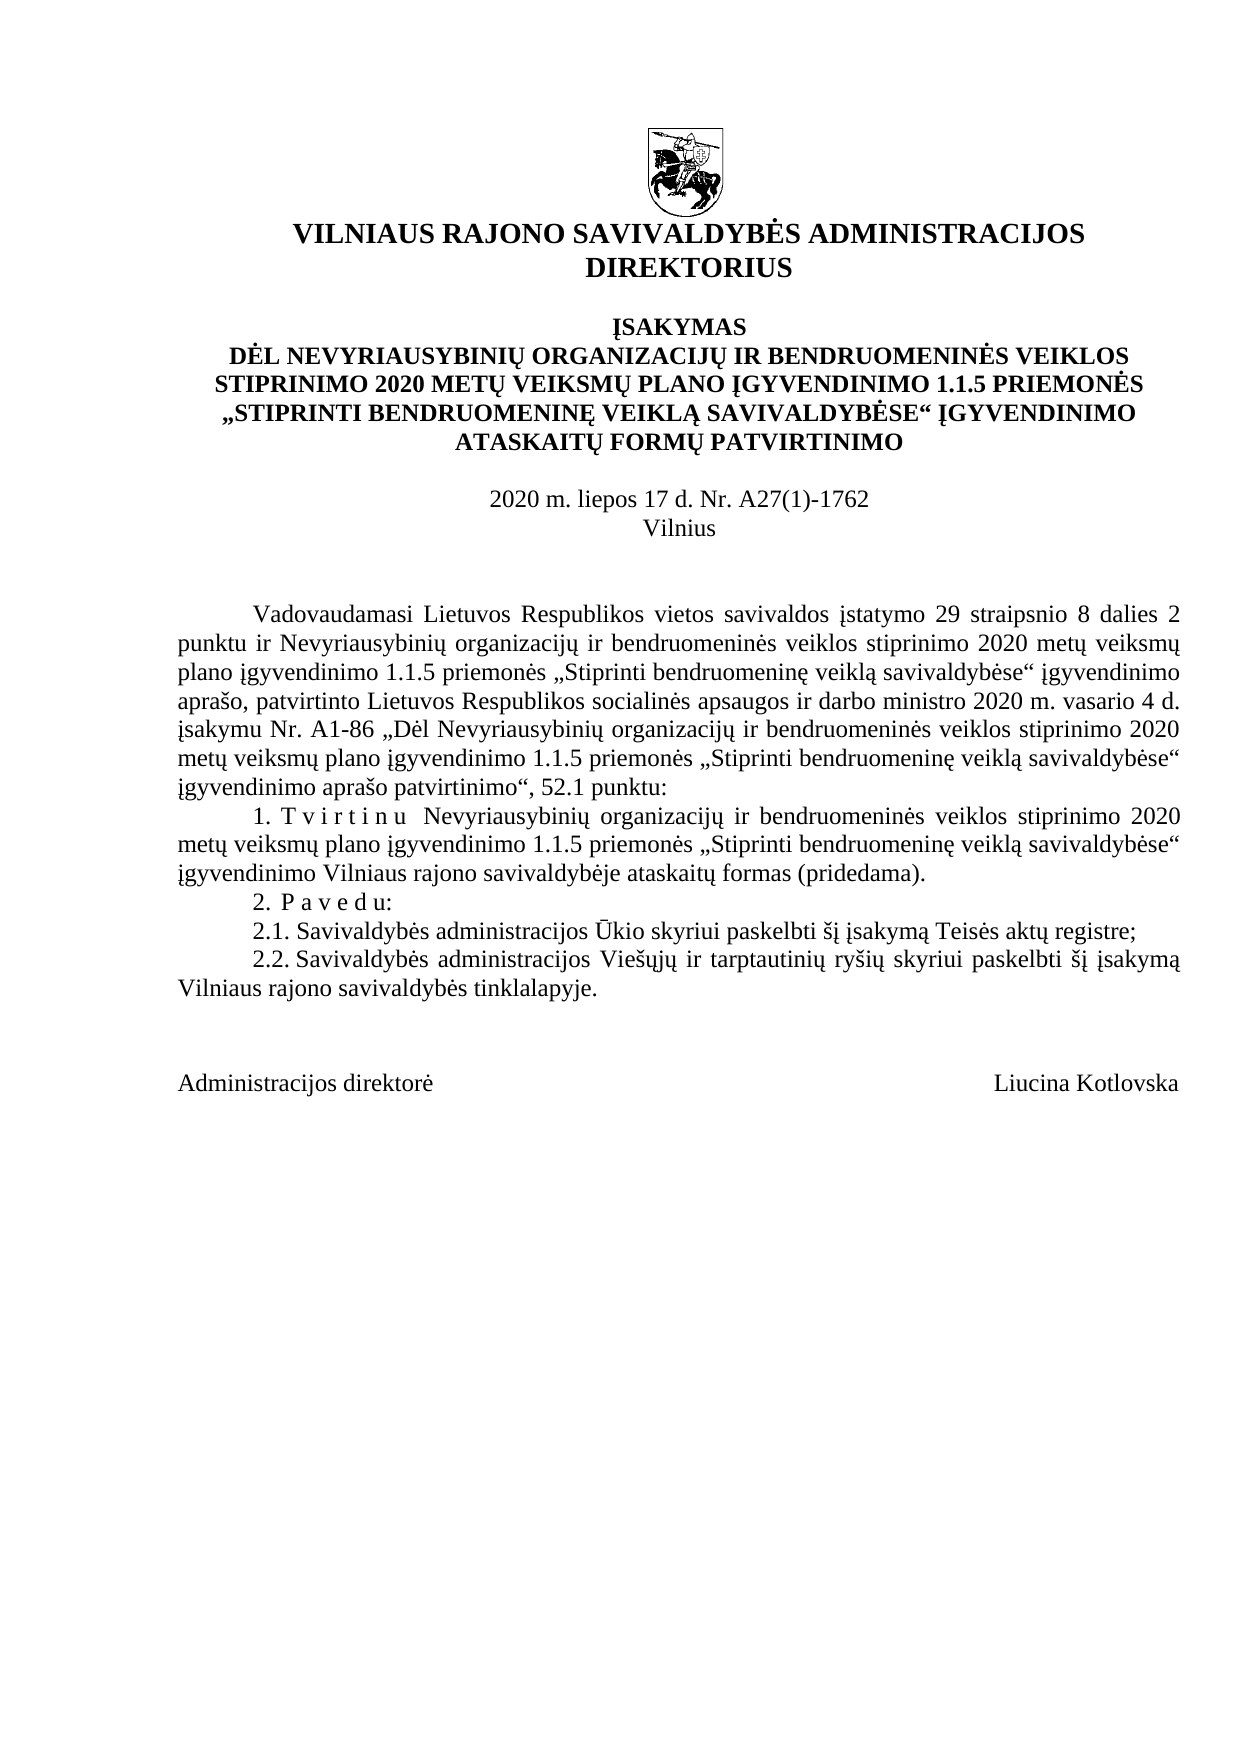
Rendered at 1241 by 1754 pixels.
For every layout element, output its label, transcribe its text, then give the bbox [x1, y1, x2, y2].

text 1. Tvirtinu Nevyriausybinių organizacijų ir bendruomeninės veiklos stiprinimo 2020 metų veiksmų plano įgyvendinimo 1.1.5 priemonės „Stiprinti bendruomeninę veiklą savivaldybėse“ įgyvendinimo Vilniaus rajono savivaldybėje ataskaitų formas (pridedama). [177, 801, 1181, 887]
text ĮSAKYMAS [177, 312, 1181, 341]
text 2.1. Savivaldybės administracijos Ūkio skyriui paskelbti šį įsakymą Teisės aktų registre; [252, 916, 1181, 944]
text Vilnius [177, 513, 1181, 542]
text DĖL NEVYRIAUSYBINIŲ ORGANIZACIJŲ IR BENDRUOMENINĖS VEIKLOS STIPRINIMO 2020 METŲ VEIKSMŲ PLANO ĮGYVENDINIMO 1.1.5 PRIEMONĖS „STIPRINTI BENDRUOMENINĘ VEIKLĄ SAVIVALDYBĖSE“ ĮGYVENDINIMO ATASKAITŲ FORMŲ PATVIRTINIMO [177, 341, 1181, 456]
text 2.2. Savivaldybės administracijos Viešųjų ir tarptautinių ryšių skyriui paskelbti šį įsakymą Vilniaus rajono savivaldybės tinklalapyje. [177, 944, 1181, 1002]
text 2. P a v e d u: [177, 887, 1181, 916]
text Vadovaudamasi Lietuvos Respublikos vietos savivaldos įstatymo 29 straipsnio 8 dalies 2 punktu ir Nevyriausybinių organizacijų ir bendruomeninės veiklos stiprinimo 2020 metų veiksmų plano įgyvendinimo 1.1.5 priemonės „Stiprinti bendruomeninę veiklą savivaldybėse“ įgyvendinimo aprašo, patvirtinto Lietuvos Respublikos socialinės apsaugos ir darbo ministro 2020 m. vasario 4 d. įsakymu Nr. A1-86 „Dėl Nevyriausybinių organizacijų ir bendruomeninės veiklos stiprinimo 2020 metų veiksmų plano įgyvendinimo 1.1.5 priemonės „Stiprinti bendruomeninę veiklą savivaldybėse“ įgyvendinimo aprašo patvirtinimo“, 52.1 punktu: [177, 599, 1181, 801]
text DIREKTORIUS [192, 250, 1186, 283]
text Administracijos direktorė Liucina Kotlovska [177, 1068, 1181, 1097]
text VILNIAUS RAJONO SAVIVALDYBĖS ADMINISTRACIJOS [192, 216, 1186, 250]
text 2020 m. liepos 17 d. Nr. A27(1)-1762 [177, 484, 1181, 513]
